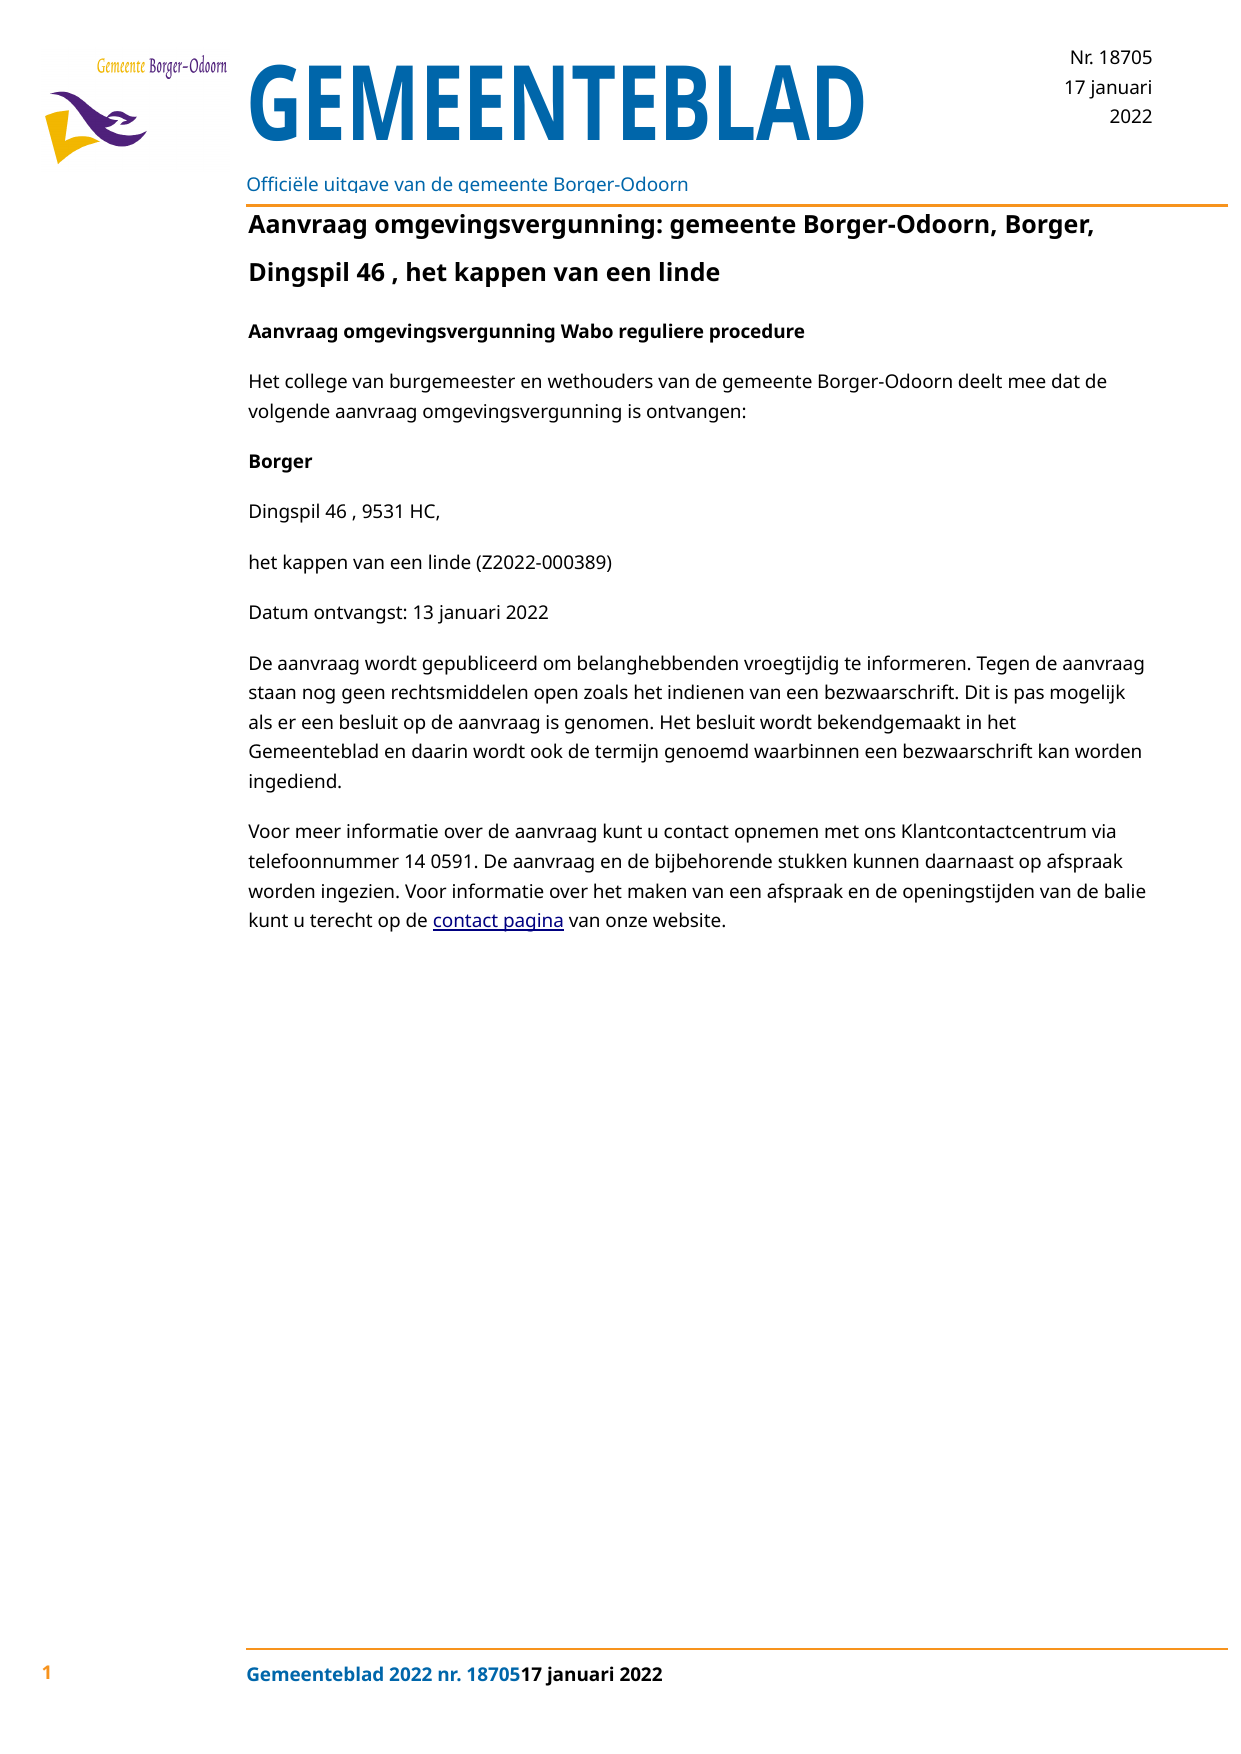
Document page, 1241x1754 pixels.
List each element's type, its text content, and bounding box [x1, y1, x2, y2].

text Aanvraag omgevingsvergunning Wabo reguliere procedure [248, 318, 1152, 344]
text Borger [248, 448, 1152, 474]
text Het college van burgemeester en wethouders van de gemeente Borger-Odoorn deelt mee dat de volgende aanvraag omgevingsvergunning is ontvangen: [248, 368, 1152, 424]
text Aanvraag omgevingsvergunning: gemeente Borger-Odoorn, Borger, Dingspil 46 , het kappen van een linde [248, 207, 1152, 288]
text Datum ontvangst: 13 januari 2022 [248, 599, 1152, 625]
text Dingspil 46 , 9531 HC, [248, 499, 1152, 524]
text Voor meer informatie over de aanvraag kunt u contact opnemen met ons Klantcontactcentrum via telefoonnummer 14 0591. De aanvraag en de bijbehorende stukken kunnen daarnaast op afspraak worden ingezien. Voor informatie over het maken van een afspraak en de openingstijden van de balie kunt u terecht op de contact pagina van onze website. [248, 819, 1152, 933]
text het kappen van een linde (Z2022-000389) [248, 549, 1152, 575]
picture [41, 47, 231, 172]
text De aanvraag wordt gepubliceerd om belanghebbenden vroegtijdig te informeren. Tegen de aanvraag staan nog geen rechtsmiddelen open zoals het indienen van een bezwaarschrift. Dit is pas mogelijk als er een besluit op de aanvraag is genomen. Het besluit wordt bekendgemaakt in het Gemeenteblad en daarin wordt ook de termijn genoemd waarbinnen een bezwaarschrift kan worden ingediend. [248, 650, 1152, 794]
